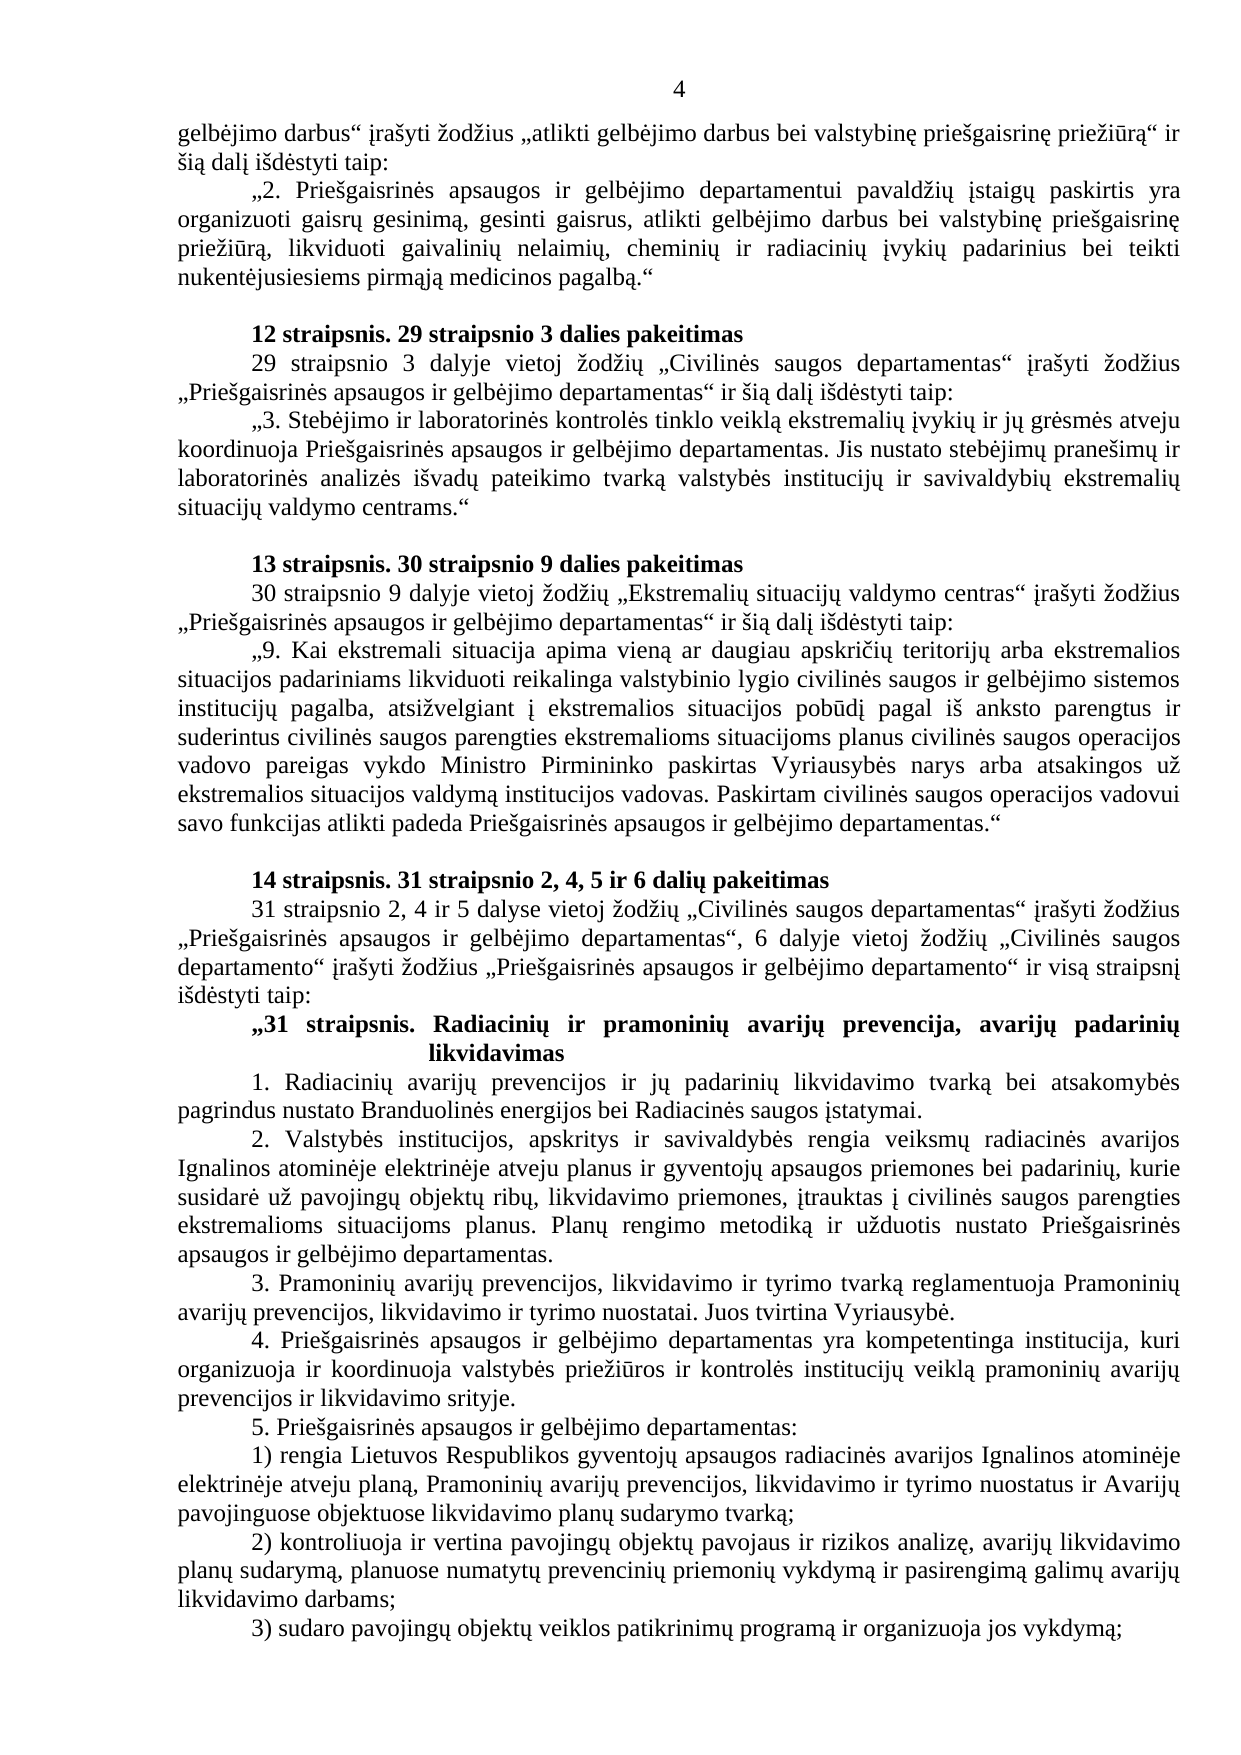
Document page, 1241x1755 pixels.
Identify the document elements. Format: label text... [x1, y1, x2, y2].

text 2. Valstybės institucijos, apskritys ir savivaldybės rengia veiksmų radiacinės avarijos Ignalinos atominėje elektrinėje atveju planus ir gyventojų apsaugos priemones bei padarinių, kurie susidarė už pavojingų objektų ribų, likvidavimo priemones, įtrauktas į civilinės saugos parengties ekstremalioms situacijoms planus. Planų rengimo metodiką ir užduotis nustato Priešgaisrinės apsaugos ir gelbėjimo departamentas. [177, 1124, 1181, 1268]
text 12 straipsnis. 29 straipsnio 3 dalies pakeitimas [177, 319, 1181, 348]
text 3. Pramoninių avarijų prevencijos, likvidavimo ir tyrimo tvarką reglamentuoja Pramoninių avarijų prevencijos, likvidavimo ir tyrimo nuostatai. Juos tvirtina Vyriausybė. [177, 1268, 1181, 1326]
text 1) rengia Lietuvos Respublikos gyventojų apsaugos radiacinės avarijos Ignalinos atominėje elektrinėje atveju planą, Pramoninių avarijų prevencijos, likvidavimo ir tyrimo nuostatus ir Avarijų pavojinguose objektuose likvidavimo planų sudarymo tvarką; [177, 1441, 1181, 1527]
text gelbėjimo darbus“ įrašyti žodžius „atlikti gelbėjimo darbus bei valstybinę priešgaisrinę priežiūrą“ ir šią dalį išdėstyti taip: [177, 118, 1181, 176]
text „31 straipsnis. Radiacinių ir pramoninių avarijų prevencija, avarijų padarinių likvidavimas [251, 1009, 1181, 1067]
text 30 straipsnio 9 dalyje vietoj žodžių „Ekstremalių situacijų valdymo centras“ įrašyti žodžius „Priešgaisrinės apsaugos ir gelbėjimo departamentas“ ir šią dalį išdėstyti taip: [177, 578, 1181, 636]
text 2) kontroliuoja ir vertina pavojingų objektų pavojaus ir rizikos analizę, avarijų likvidavimo planų sudarymą, planuose numatytų prevencinių priemonių vykdymą ir pasirengimą galimų avarijų likvidavimo darbams; [177, 1527, 1181, 1613]
text 14 straipsnis. 31 straipsnio 2, 4, 5 ir 6 dalių pakeitimas [177, 866, 1181, 894]
text 29 straipsnio 3 dalyje vietoj žodžių „Civilinės saugos departamentas“ įrašyti žodžius „Priešgaisrinės apsaugos ir gelbėjimo departamentas“ ir šią dalį išdėstyti taip: [177, 348, 1181, 406]
text 3) sudaro pavojingų objektų veiklos patikrinimų programą ir organizuoja jos vykdymą; [177, 1613, 1181, 1642]
text „9. Kai ekstremali situacija apima vieną ar daugiau apskričių teritorijų arba ekstremalios situacijos padariniams likviduoti reikalinga valstybinio lygio civilinės saugos ir gelbėjimo sistemos institucijų pagalba, atsižvelgiant į ekstremalios situacijos pobūdį pagal iš anksto parengtus ir suderintus civilinės saugos parengties ekstremalioms situacijoms planus civilinės saugos operacijos vadovo pareigas vykdo Ministro Pirmininko paskirtas Vyriausybės narys arba atsakingos už ekstremalios situacijos valdymą institucijos vadovas. Paskirtam civilinės saugos operacijos vadovui savo funkcijas atlikti padeda Priešgaisrinės apsaugos ir gelbėjimo departamentas.“ [177, 636, 1181, 837]
text „2. Priešgaisrinės apsaugos ir gelbėjimo departamentui pavaldžių įstaigų paskirtis yra organizuoti gaisrų gesinimą, gesinti gaisrus, atlikti gelbėjimo darbus bei valstybinę priešgaisrinę priežiūrą, likviduoti gaivalinių nelaimių, cheminių ir radiacinių įvykių padarinius bei teikti nukentėjusiesiems pirmąją medicinos pagalbą.“ [177, 176, 1181, 291]
text „3. Stebėjimo ir laboratorinės kontrolės tinklo veiklą ekstremalių įvykių ir jų grėsmės atveju koordinuoja Priešgaisrinės apsaugos ir gelbėjimo departamentas. Jis nustato stebėjimų pranešimų ir laboratorinės analizės išvadų pateikimo tvarką valstybės institucijų ir savivaldybių ekstremalių situacijų valdymo centrams.“ [177, 406, 1181, 521]
text 4. Priešgaisrinės apsaugos ir gelbėjimo departamentas yra kompetentinga institucija, kuri organizuoja ir koordinuoja valstybės priežiūros ir kontrolės institucijų veiklą pramoninių avarijų prevencijos ir likvidavimo srityje. [177, 1326, 1181, 1412]
text 13 straipsnis. 30 straipsnio 9 dalies pakeitimas [177, 549, 1181, 578]
text 31 straipsnio 2, 4 ir 5 dalyse vietoj žodžių „Civilinės saugos departamentas“ įrašyti žodžius „Priešgaisrinės apsaugos ir gelbėjimo departamentas“, 6 dalyje vietoj žodžių „Civilinės saugos departamento“ įrašyti žodžius „Priešgaisrinės apsaugos ir gelbėjimo departamento“ ir visą straipsnį išdėstyti taip: [177, 894, 1181, 1009]
text 1. Radiacinių avarijų prevencijos ir jų padarinių likvidavimo tvarką bei atsakomybės pagrindus nustato Branduolinės energijos bei Radiacinės saugos įstatymai. [177, 1067, 1181, 1124]
text 5. Priešgaisrinės apsaugos ir gelbėjimo departamentas: [177, 1412, 1181, 1441]
